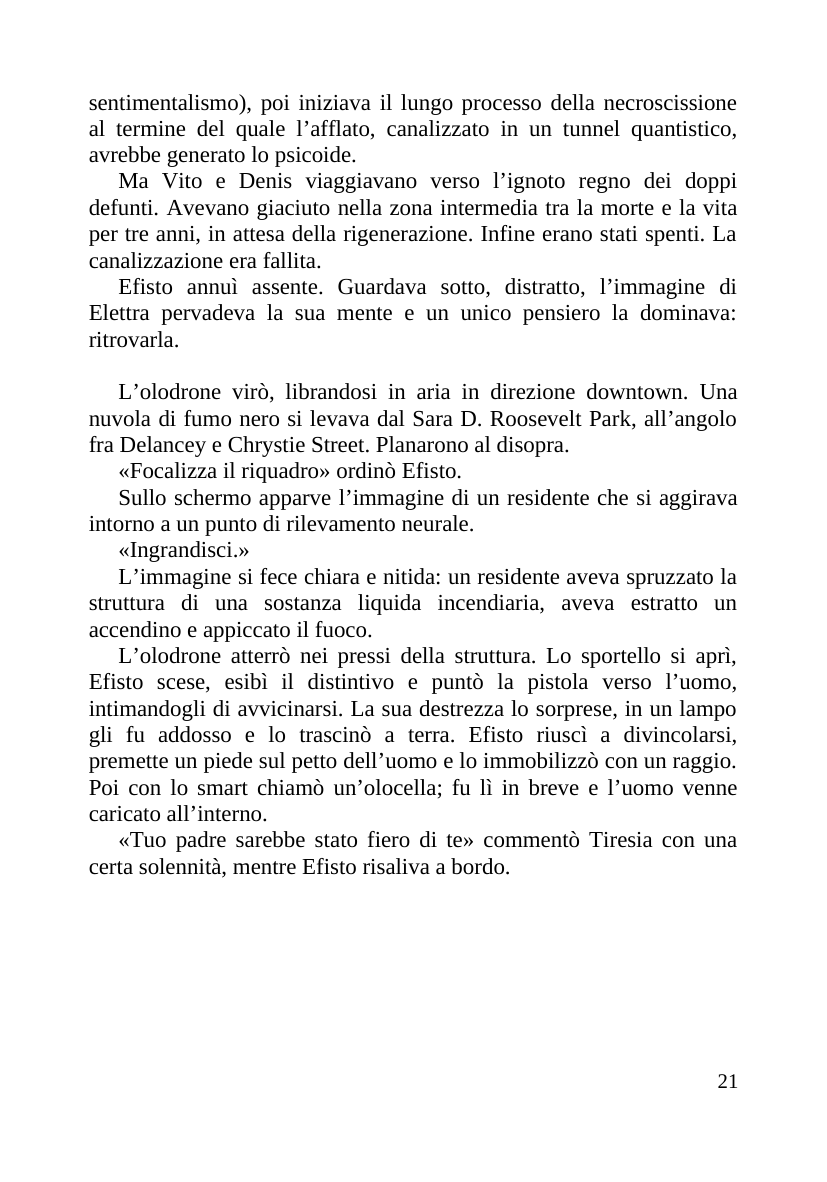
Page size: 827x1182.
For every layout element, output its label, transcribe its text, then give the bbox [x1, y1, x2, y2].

text «Ingrandisci.» [88, 537, 738, 563]
text «Focalizza il riquadro» ordinò Efisto. [88, 457, 738, 484]
text Efisto annuì assente. Guardava sotto, distratto, l’immagine di Elettra pervadeva la sua mente e un unico pensiero la dominava: ritrovarla. [88, 273, 738, 352]
text L’immagine si fece chiara e nitida: un residente aveva spruzzato la struttura di una sostanza liquida incendiaria, aveva estratto un accendino e appiccato il fuoco. [88, 563, 738, 642]
text Sullo schermo apparve l’immagine di un residente che si aggirava intorno a un punto di rilevamento neurale. [88, 484, 738, 537]
text L’olodrone atterrò nei pressi della struttura. Lo sportello si aprì, Efisto scese, esibì il distintivo e puntò la pistola verso l’uomo, intimandogli di avvicinarsi. La sua destrezza lo sorprese, in un lampo gli fu addosso e lo trascinò a terra. Efisto riuscì a divincolarsi, premette un piede sul petto dell’uomo e lo immobilizzò con un raggio. Poi con lo smart chiamò un’olocella; fu lì in breve e l’uomo venne caricato all’interno. [88, 642, 738, 826]
text sentimentalismo), poi iniziava il lungo processo della necroscissione al termine del quale l’afflato, canalizzato in un tunnel quantistico, avrebbe generato lo psicoide. [88, 88, 738, 168]
text L’olodrone virò, librandosi in aria in direzione downtown. Una nuvola di fumo nero si levava dal Sara D. Roosevelt Park, all’angolo fra Delancey e Chrystie Street. Planarono al disopra. [88, 378, 738, 457]
text Ma Vito e Denis viaggiavano verso l’ignoto regno dei doppi defunti. Avevano giaciuto nella zona intermedia tra la morte e la vita per tre anni, in attesa della rigenerazione. Infine erano stati spenti. La canalizzazione era fallita. [88, 168, 738, 273]
text «Tuo padre sarebbe stato fiero di te» commentò Tiresia con una certa solennità, mentre Efisto risaliva a bordo. [88, 826, 738, 879]
